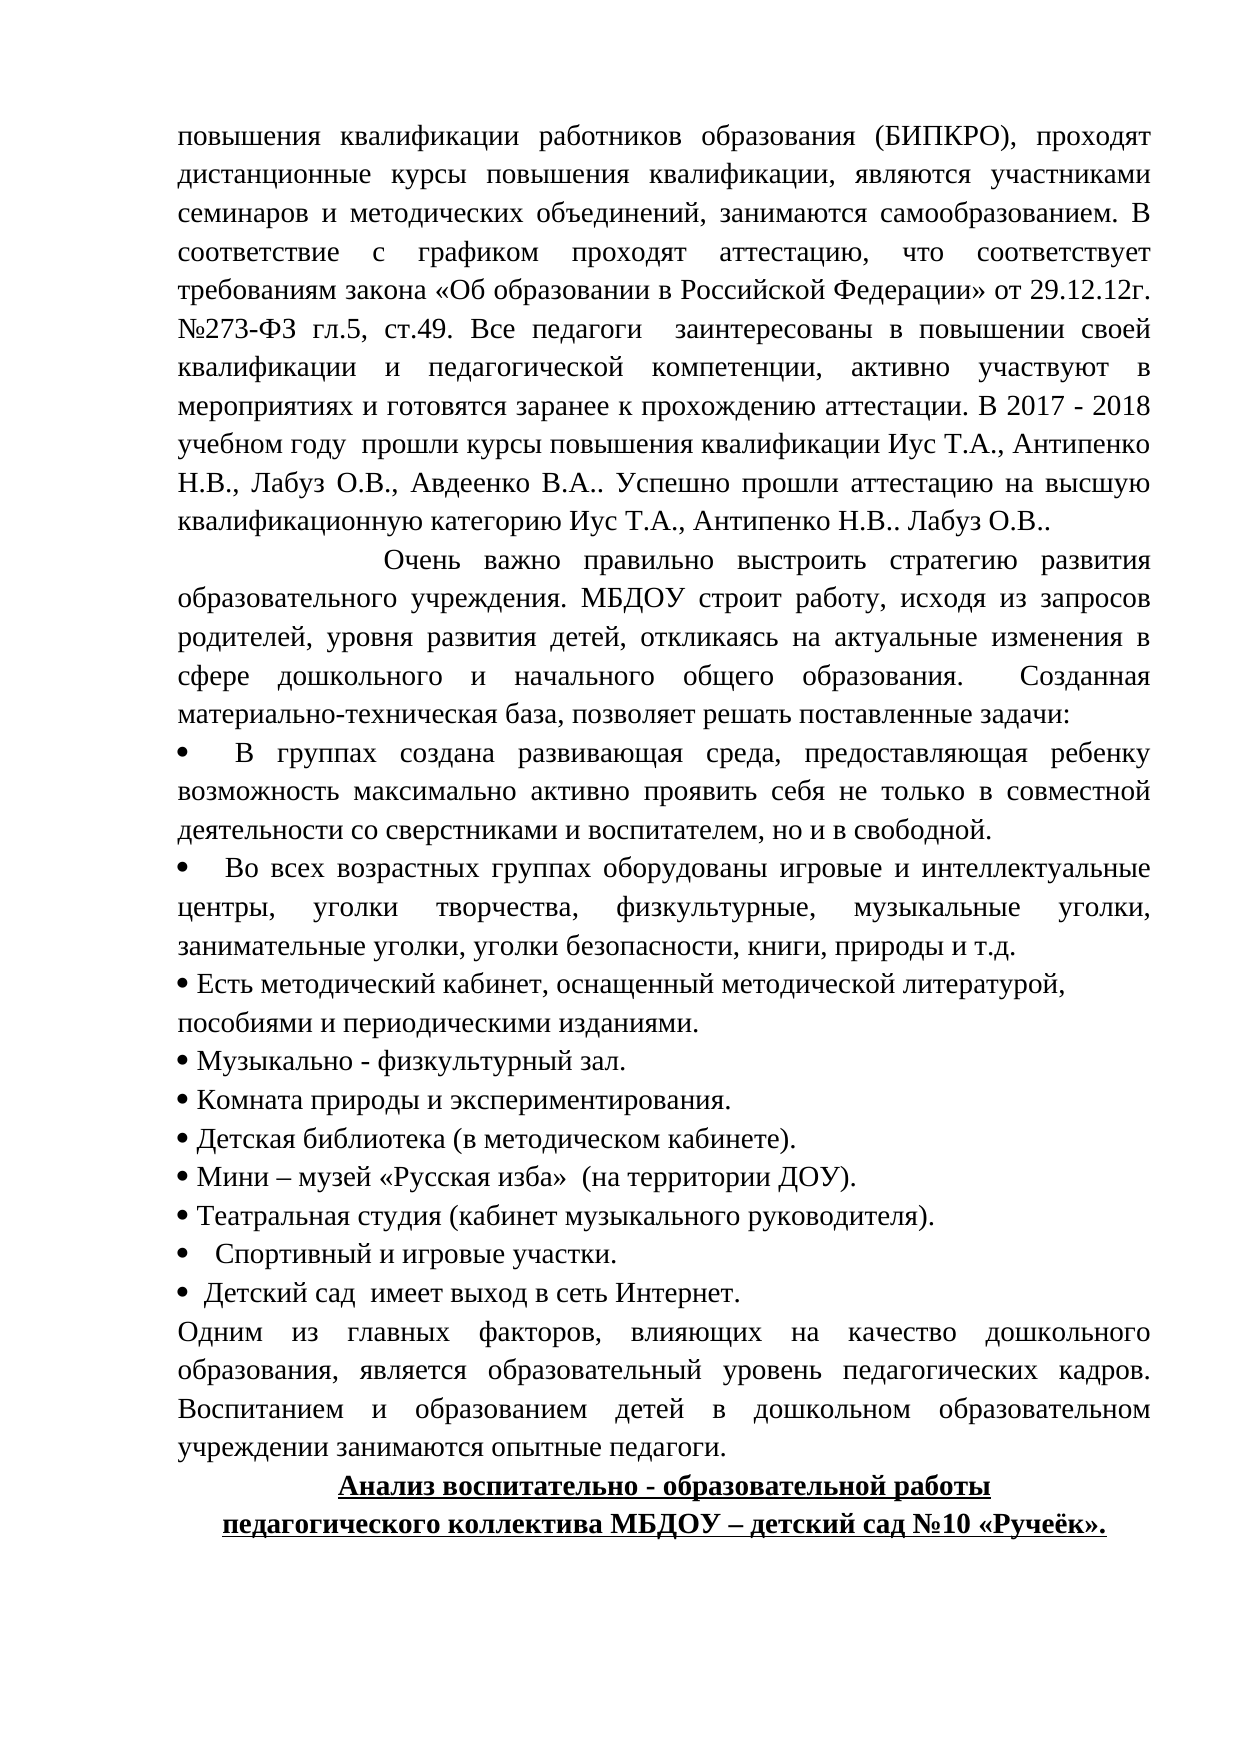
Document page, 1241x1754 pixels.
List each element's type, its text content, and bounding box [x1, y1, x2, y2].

text  Во всех возрастных группах оборудованы игровые и интеллектуальные центры, уголки творчества, физкультурные, музыкальные уголки, занимательные уголки, уголки безопасности, книги, природы и т.д. [177, 851, 1152, 961]
text  Театральная студия (кабинет музыкального руководителя). [177, 1198, 1152, 1232]
text Очень важно правильно выстроить стратегию развития образовательного учреждения. МБДОУ строит работу, исходя из запросов родителей, уровня развития детей, откликаясь на актуальные изменения в сфере дошкольного и начального общего образования. Созданная материально-техническая база, позволяет решать поставленные задачи: [177, 542, 1152, 730]
text  В группах создана развивающая среда, предоставляющая ребенку возможность максимально активно проявить себя не только в совместной деятельности со сверстниками и воспитателем, но и в свободной. [177, 735, 1152, 846]
text  Комната природы и экспериментирования.  Детская библиотека (в методическом кабинете). [177, 1082, 1152, 1154]
text  Мини – музей «Русская изба» (на территории ДОУ). [177, 1159, 1152, 1193]
list Спортивный и игровые участки. [177, 1237, 1152, 1270]
text  Детский сад имеет выход в сеть Интернет. [177, 1275, 1152, 1309]
text  Есть методический кабинет, оснащенный методической литературой, пособиями и периодическими изданиями.  Музыкально - физкультурный зал. [177, 966, 1152, 1077]
text повышения квалификации работников образования (БИПКРО), проходят дистанционные курсы повышения квалификации, являются участниками семинаров и методических объединений, занимаются самообразованием. В соответствие с графиком проходят аттестацию, что соответствует требованиям закона «Об образовании в Российской Федерации» от 29.12.12г. №273-ФЗ гл.5, ст.49. Все педагоги заинтересованы в повышении своей квалификации и педагогической компетенции, активно участвуют в мероприятиях и готовятся заранее к прохождению аттестации. В 2017 - 2018 учебном году прошли курсы повышения квалификации Иус Т.А., Антипенко Н.В., Лабуз О.В., Авдеенко В.А.. Успешно прошли аттестацию на высшую квалификационную категорию Иус Т.А., Антипенко Н.В.. Лабуз О.В.. [177, 118, 1152, 537]
text Одним из главных факторов, влияющих на качество дошкольного образования, является образовательный уровень педагогических кадров. Воспитанием и образованием детей в дошкольном образовательном учреждении занимаются опытные педагоги. [177, 1314, 1152, 1463]
text Анализ воспитательно - образовательной работы педагогического коллектива МБДОУ – детский сад №10 «Ручеёк». [177, 1468, 1152, 1540]
